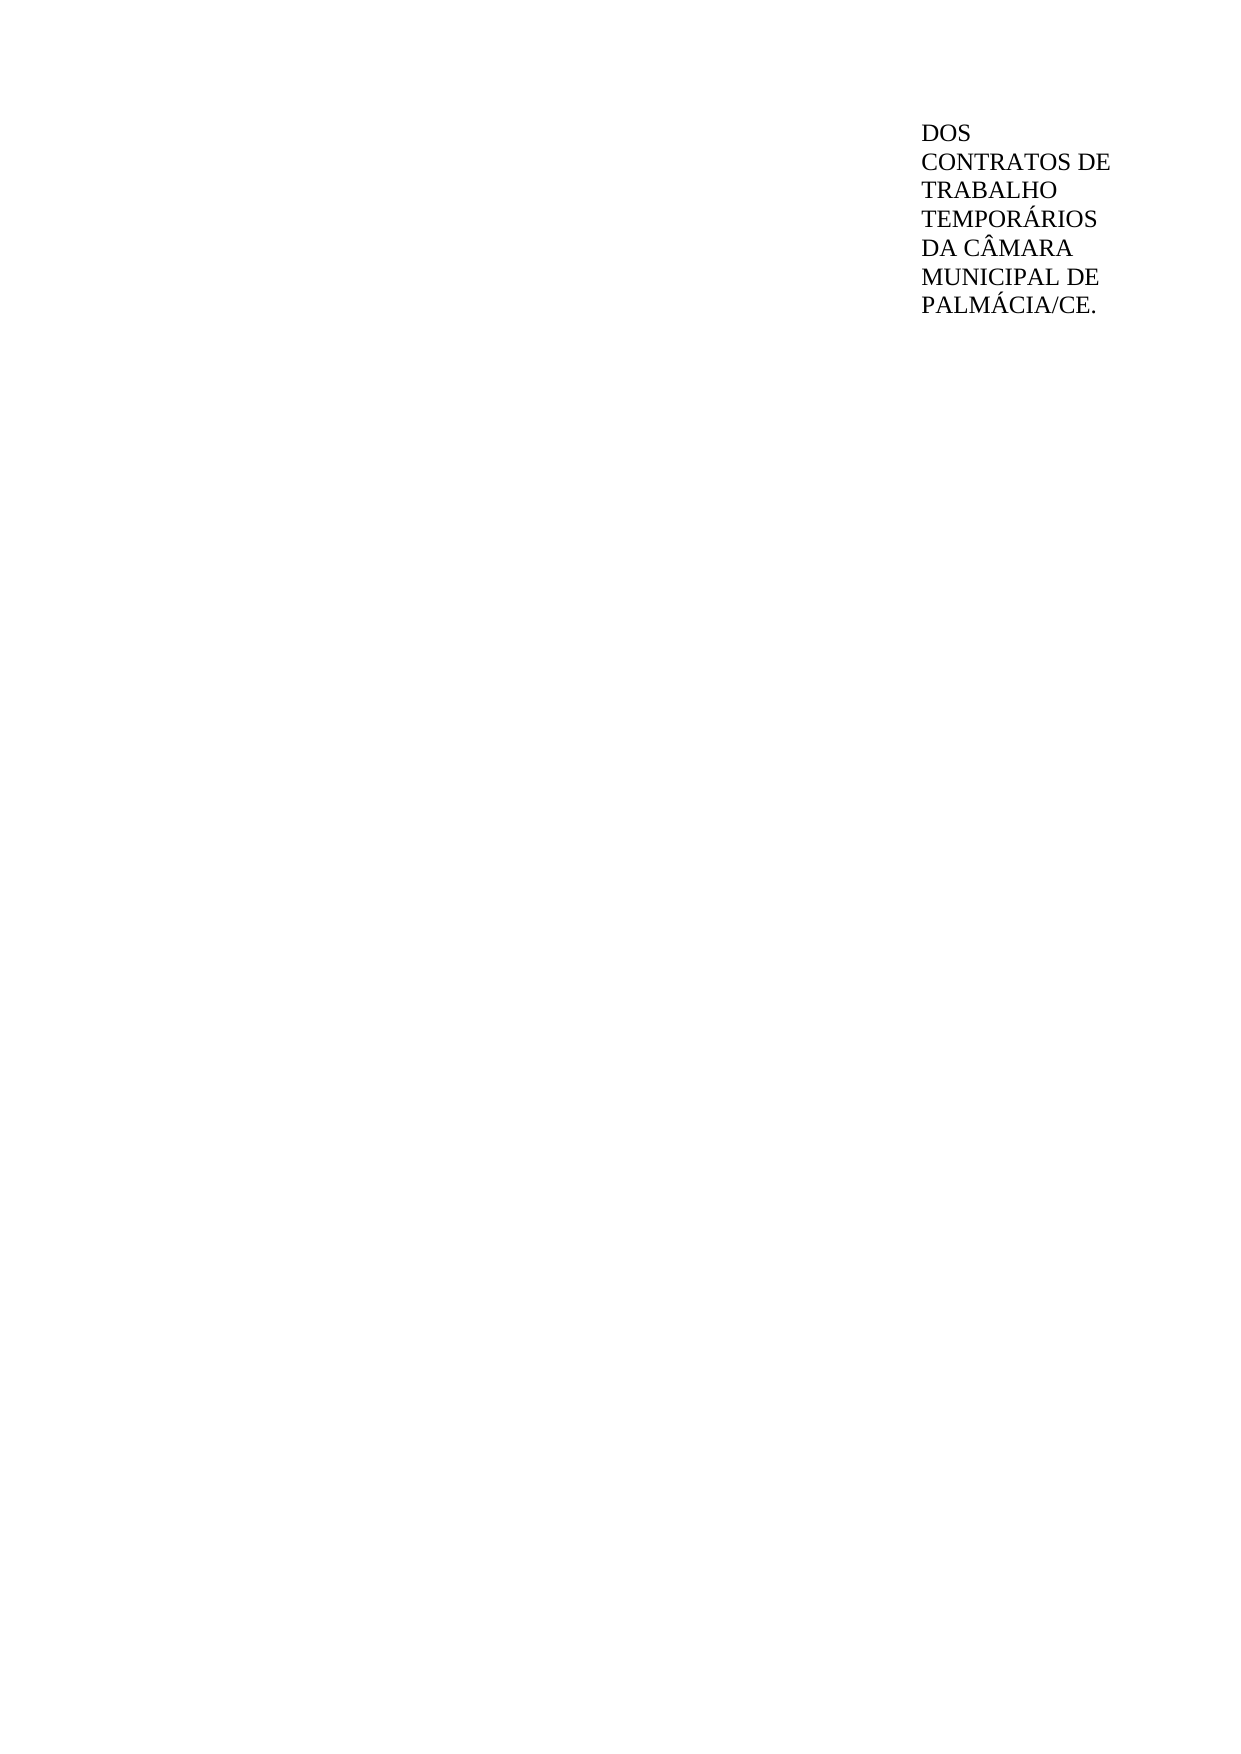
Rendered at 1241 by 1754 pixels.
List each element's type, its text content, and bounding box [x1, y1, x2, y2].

table_cell [319, 118, 519, 319]
table_cell [118, 118, 319, 319]
table_cell DOS CONTRATOS DE TRABALHO TEMPORÁRIOS DA CÂMARA MUNICIPAL DE PALMÁCIA/CE. [921, 118, 1122, 319]
table_cell [520, 118, 720, 319]
table_cell [720, 118, 921, 319]
